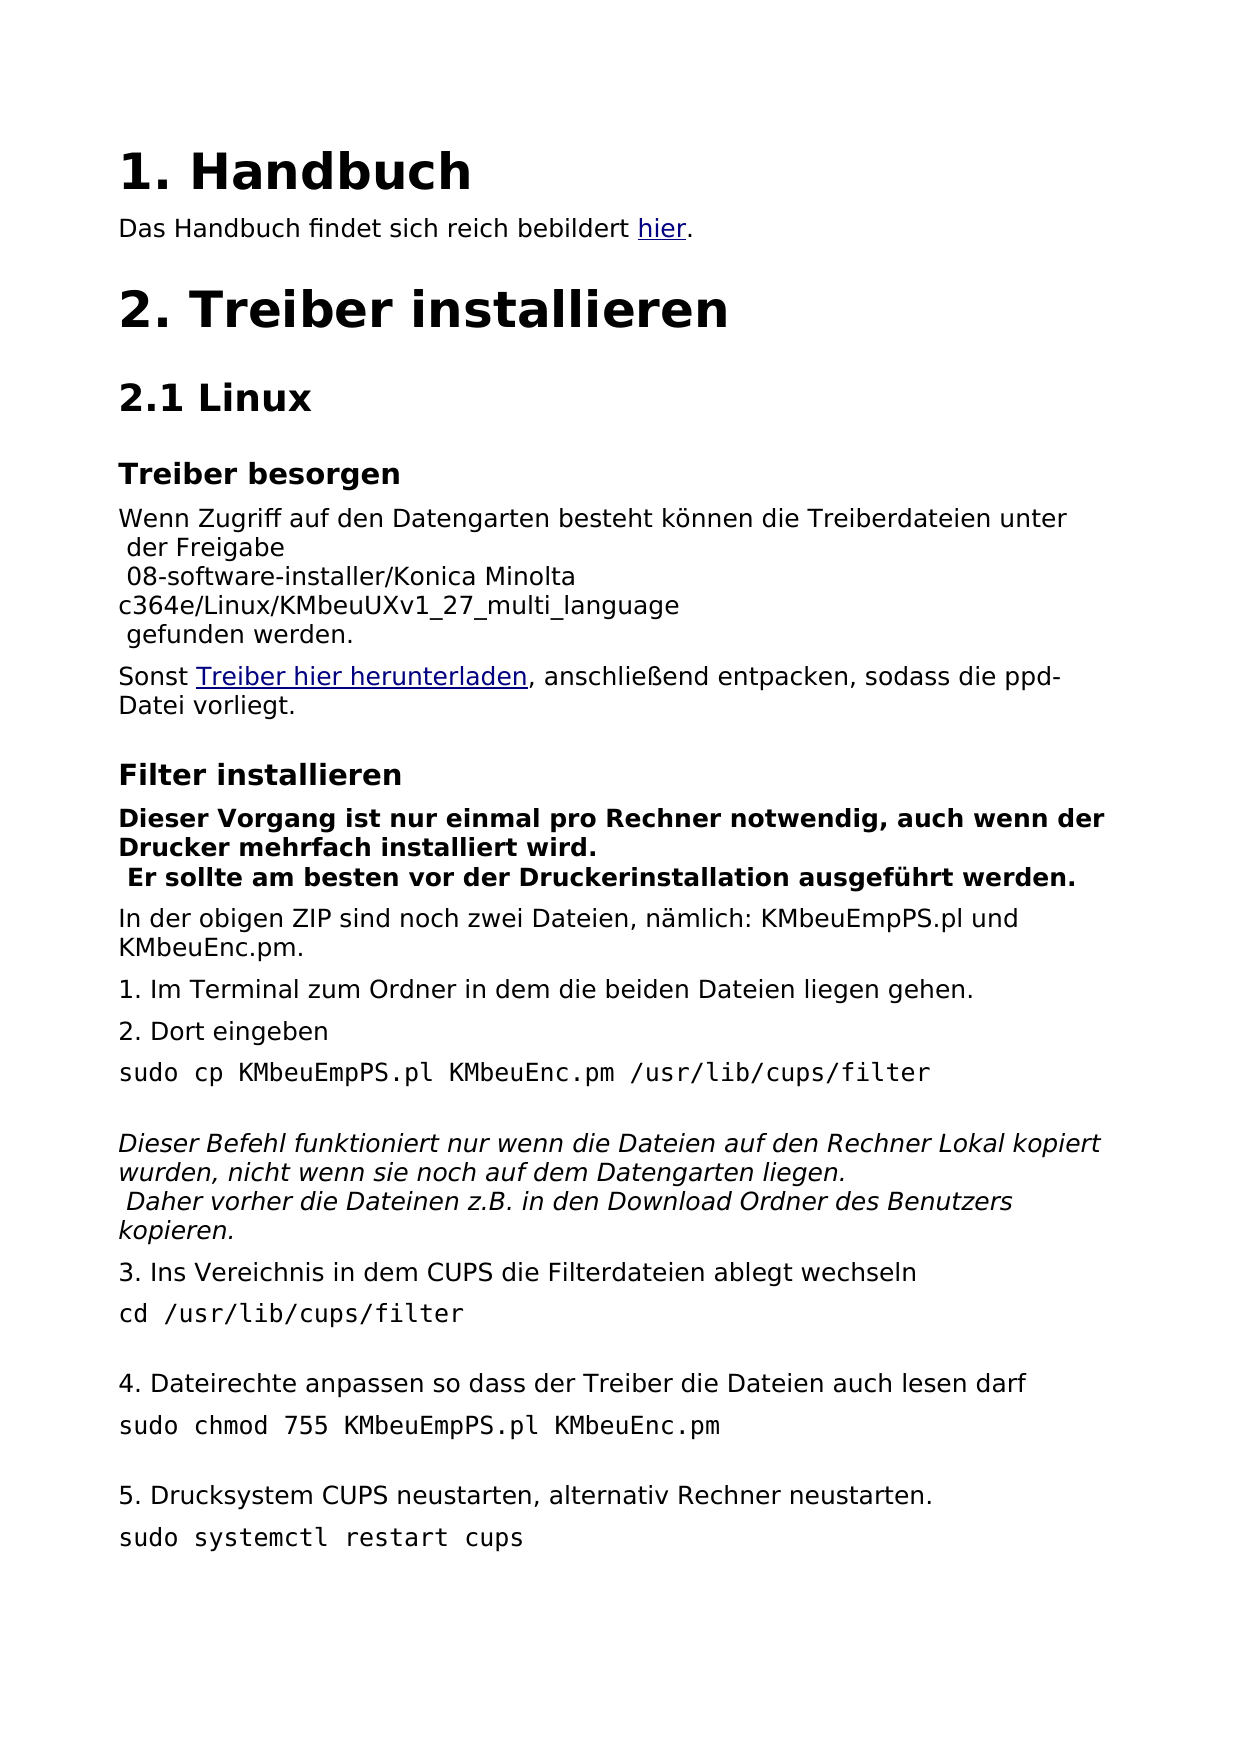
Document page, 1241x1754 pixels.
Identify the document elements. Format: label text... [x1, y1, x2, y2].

text Dieser Vorgang ist nur einmal pro Rechner notwendig, auch wenn der Drucker mehrfach installiert wird. Er sollte am besten vor der Druckerinstallation ausgeführt werden. [118, 804, 1122, 892]
text cd /usr/lib/cups/filter [118, 1299, 1122, 1358]
text 4. Dateirechte anpassen so dass der Treiber die Dateien auch lesen darf [118, 1370, 1122, 1399]
text Sonst Treiber hier herunterladen, anschließend entpacken, sodass die ppd-Datei vorliegt. [118, 662, 1122, 721]
text sudo systemctl restart cups [118, 1523, 1122, 1581]
text 1. Im Terminal zum Ordner in dem die beiden Dateien liegen gehen. [118, 975, 1122, 1004]
subtitle 2.1 Linux [118, 376, 1122, 420]
text 3. Ins Vereichnis in dem CUPS die Filterdateien ablegt wechseln [118, 1258, 1122, 1287]
text Wenn Zugriff auf den Datengarten besteht können die Treiberdateien unter der Freigabe 08-software-installer/Konica Minolta c364e/Linux/KMbeuUXv1_27_multi_language gefunden werden. [118, 504, 1122, 650]
subtitle 1. Handbuch [118, 143, 1122, 201]
text In der obigen ZIP sind noch zwei Dateien, nämlich: KMbeuEmpPS.pl und KMbeuEnc.pm. [118, 904, 1122, 963]
text sudo chmod 755 KMbeuEmpPS.pl KMbeuEnc.pm [118, 1411, 1122, 1470]
subtitle 2. Treiber installieren [118, 281, 1122, 339]
text Dieser Befehl funktioniert nur wenn die Dateien auf den Rechner Lokal kopiert wurden, nicht wenn sie noch auf dem Datengarten liegen. Daher vorher die Dateinen z.B. in den Download Ordner des Benutzers kopieren. [118, 1129, 1122, 1245]
subtitle Filter installieren [118, 758, 1122, 792]
text sudo cp KMbeuEmpPS.pl KMbeuEnc.pm /usr/lib/cups/filter [118, 1059, 1122, 1117]
text 2. Dort eingeben [118, 1017, 1122, 1046]
text 5. Drucksystem CUPS neustarten, alternativ Rechner neustarten. [118, 1481, 1122, 1511]
subtitle Treiber besorgen [118, 457, 1122, 491]
text Das Handbuch findet sich reich bebildert hier. [118, 214, 1122, 243]
